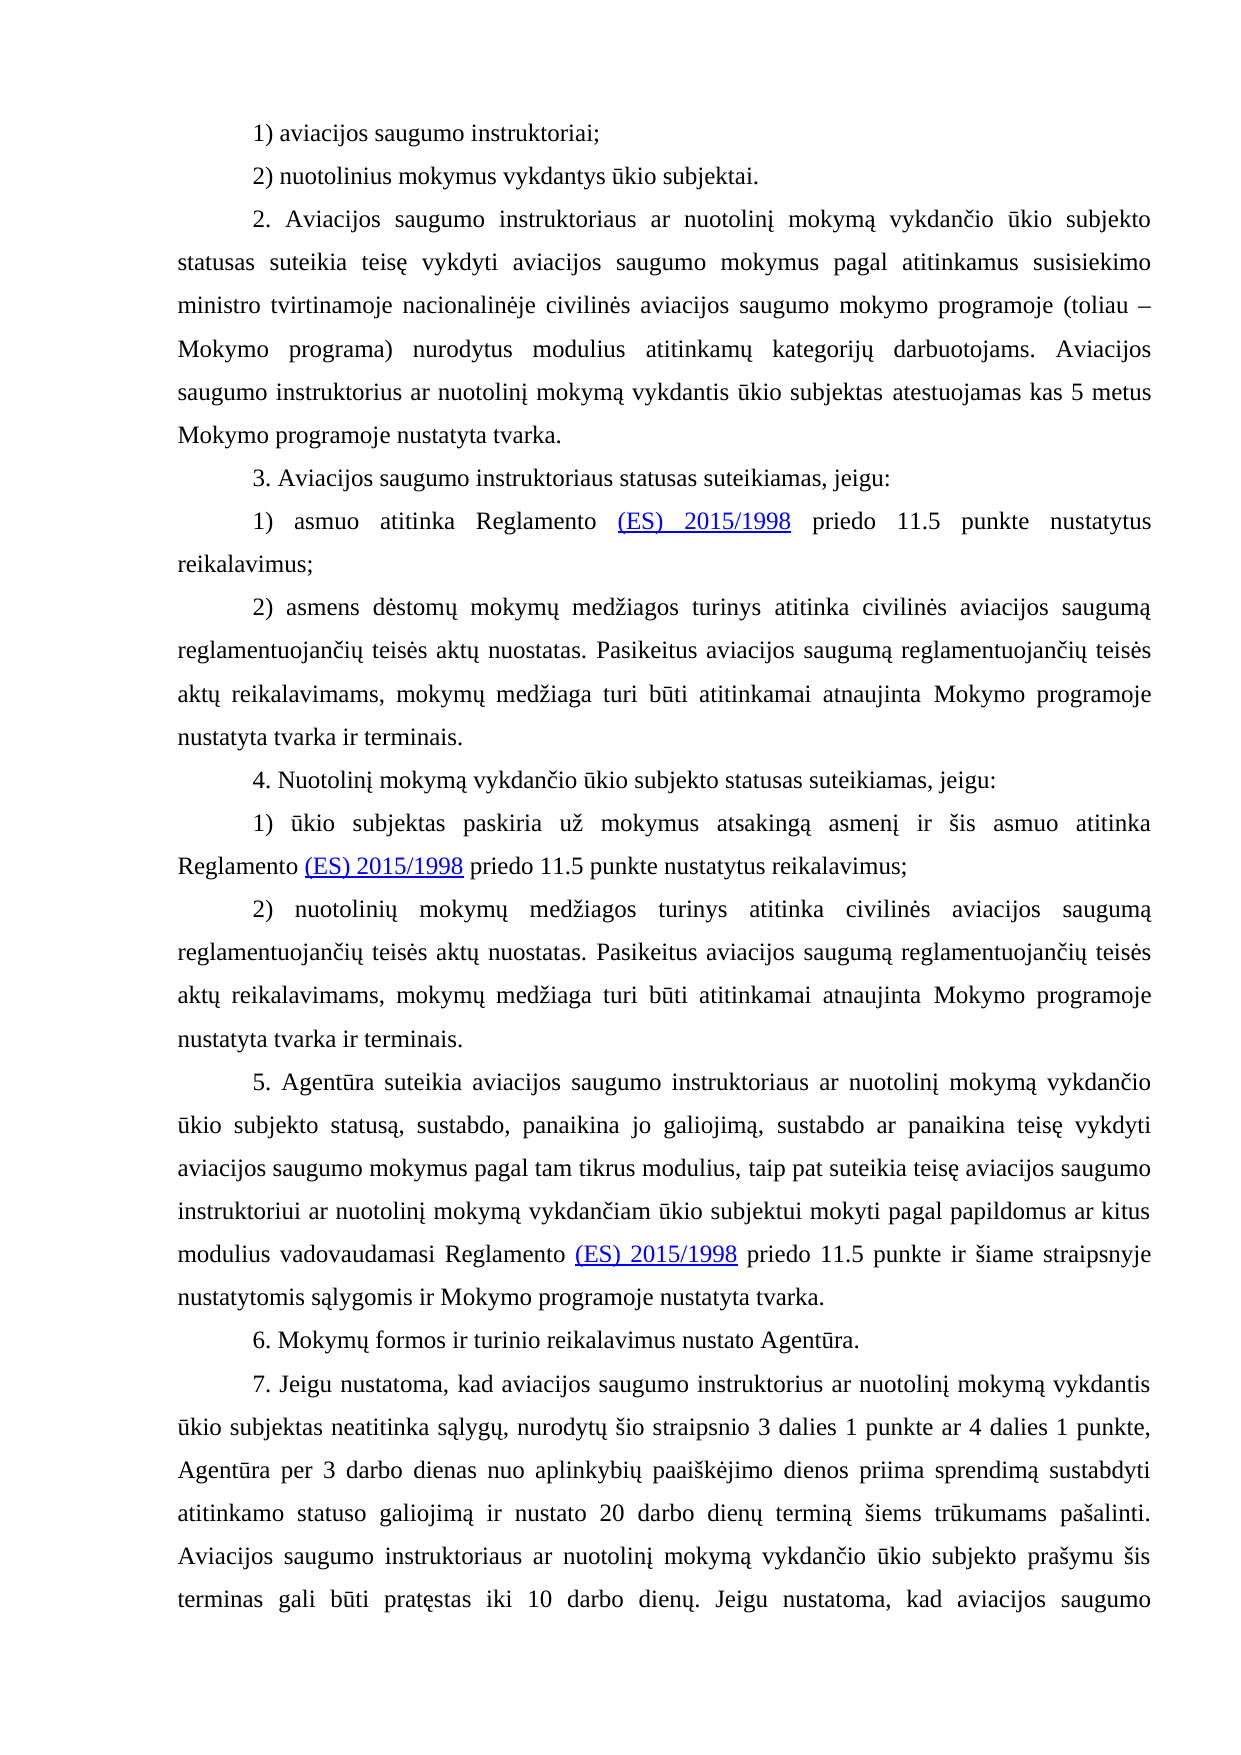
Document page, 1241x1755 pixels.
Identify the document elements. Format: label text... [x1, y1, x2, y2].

text 2. Aviacijos saugumo instruktoriaus ar nuotolinį mokymą vykdančio ūkio subjekto statusas suteikia teisę vykdyti aviacijos saugumo mokymus pagal atitinkamus susisiekimo ministro tvirtinamoje nacionalinėje civilinės aviacijos saugumo mokymo programoje (toliau – Mokymo programa) nurodytus modulius atitinkamų kategorijų darbuotojams. Aviacijos saugumo instruktorius ar nuotolinį mokymą vykdantis ūkio subjektas atestuojamas kas 5 metus Mokymo programoje nustatyta tvarka. [177, 204, 1152, 449]
text 1) ūkio subjektas paskiria už mokymus atsakingą asmenį ir šis asmuo atitinka Reglamento (ES) 2015/1998 priedo 11.5 punkte nustatytus reikalavimus; [177, 808, 1152, 880]
text 3. Aviacijos saugumo instruktoriaus statusas suteikiamas, jeigu: [177, 463, 1152, 492]
text 7. Jeigu nustatoma, kad aviacijos saugumo instruktorius ar nuotolinį mokymą vykdantis ūkio subjektas neatitinka sąlygų, nurodytų šio straipsnio 3 dalies 1 punkte ar 4 dalies 1 punkte, Agentūra per 3 darbo dienas nuo aplinkybių paaiškėjimo dienos priima sprendimą sustabdyti atitinkamo statuso galiojimą ir nustato 20 darbo dienų terminą šiems trūkumams pašalinti. Aviacijos saugumo instruktoriaus ar nuotolinį mokymą vykdančio ūkio subjekto prašymu šis terminas gali būti pratęstas iki 10 darbo dienų. Jeigu nustatoma, kad aviacijos saugumo [177, 1369, 1152, 1613]
text 2) asmens dėstomų mokymų medžiagos turinys atitinka civilinės aviacijos saugumą reglamentuojančių teisės aktų nuostatas. Pasikeitus aviacijos saugumą reglamentuojančių teisės aktų reikalavimams, mokymų medžiaga turi būti atitinkamai atnaujinta Mokymo programoje nustatyta tvarka ir terminais. [177, 592, 1152, 751]
text 1) asmuo atitinka Reglamento (ES) 2015/1998 priedo 11.5 punkte nustatytus reikalavimus; [177, 506, 1152, 578]
text 5. Agentūra suteikia aviacijos saugumo instruktoriaus ar nuotolinį mokymą vykdančio ūkio subjekto statusą, sustabdo, panaikina jo galiojimą, sustabdo ar panaikina teisę vykdyti aviacijos saugumo mokymus pagal tam tikrus modulius, taip pat suteikia teisę aviacijos saugumo instruktoriui ar nuotolinį mokymą vykdančiam ūkio subjektui mokyti pagal papildomus ar kitus modulius vadovaudamasi Reglamento (ES) 2015/1998 priedo 11.5 punkte ir šiame straipsnyje nustatytomis sąlygomis ir Mokymo programoje nustatyta tvarka. [177, 1067, 1152, 1311]
text 6. Mokymų formos ir turinio reikalavimus nustato Agentūra. [177, 1326, 1152, 1354]
text 1) aviacijos saugumo instruktoriai; [177, 118, 1152, 147]
text 4. Nuotolinį mokymą vykdančio ūkio subjekto statusas suteikiamas, jeigu: [177, 765, 1152, 794]
text 2) nuotolinius mokymus vykdantys ūkio subjektai. [177, 161, 1152, 190]
text 2) nuotolinių mokymų medžiagos turinys atitinka civilinės aviacijos saugumą reglamentuojančių teisės aktų nuostatas. Pasikeitus aviacijos saugumą reglamentuojančių teisės aktų reikalavimams, mokymų medžiaga turi būti atitinkamai atnaujinta Mokymo programoje nustatyta tvarka ir terminais. [177, 894, 1152, 1052]
